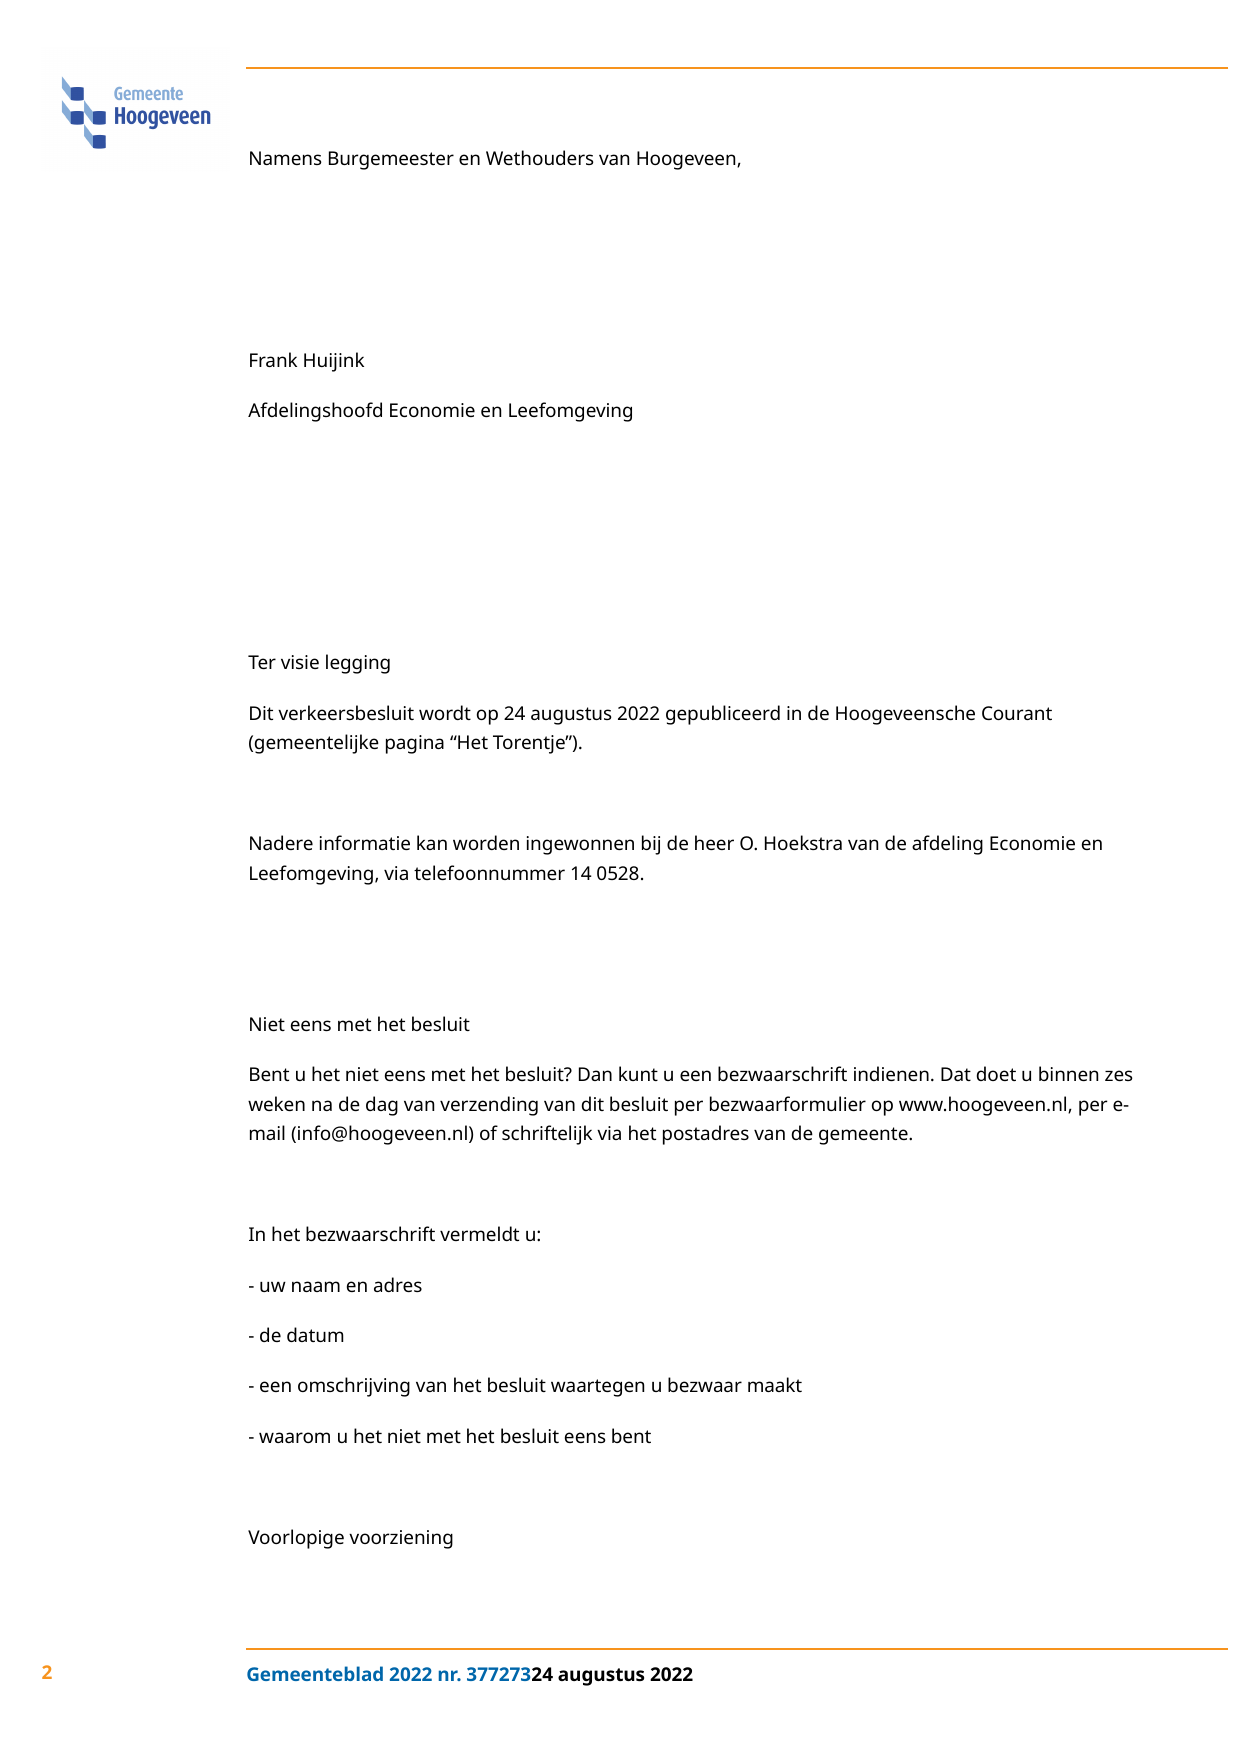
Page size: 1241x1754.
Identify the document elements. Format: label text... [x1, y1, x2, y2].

text Namens Burgemeester en Wethouders van Hoogeveen, [248, 145, 1152, 171]
text Ter visie legging [248, 649, 1152, 675]
text Afdelingshoofd Economie en Leefomgeving [248, 397, 1152, 423]
text Voorlopige voorziening [248, 1524, 1152, 1550]
text - waarom u het niet met het besluit eens bent [248, 1423, 1152, 1449]
text Bent u het niet eens met het besluit? Dan kunt u een bezwaarschrift indienen. Dat doet u binnen zes weken na de dag van verzending van dit besluit per bezwaarformulier op www.hoogeveen.nl, per e-mail (info@hoogeveen.nl) of schriftelijk via het postadres van de gemeente. [248, 1061, 1152, 1146]
text Niet eens met het besluit [248, 1011, 1152, 1037]
picture [41, 47, 231, 172]
text Nadere informatie kan worden ingewonnen bij de heer O. Hoekstra van de afdeling Economie en Leefomgeving, via telefoonnummer 14 0528. [248, 830, 1152, 886]
text - een omschrijving van het besluit waartegen u bezwaar maakt [248, 1373, 1152, 1398]
text Dit verkeersbesluit wordt op 24 augustus 2022 gepubliceerd in de Hoogeveensche Courant (gemeentelijke pagina “Het Torentje”). [248, 700, 1152, 755]
text In het bezwaarschrift vermeldt u: [248, 1221, 1152, 1247]
text Frank Huijink [248, 347, 1152, 373]
text - de datum [248, 1322, 1152, 1348]
text - uw naam en adres [248, 1272, 1152, 1298]
